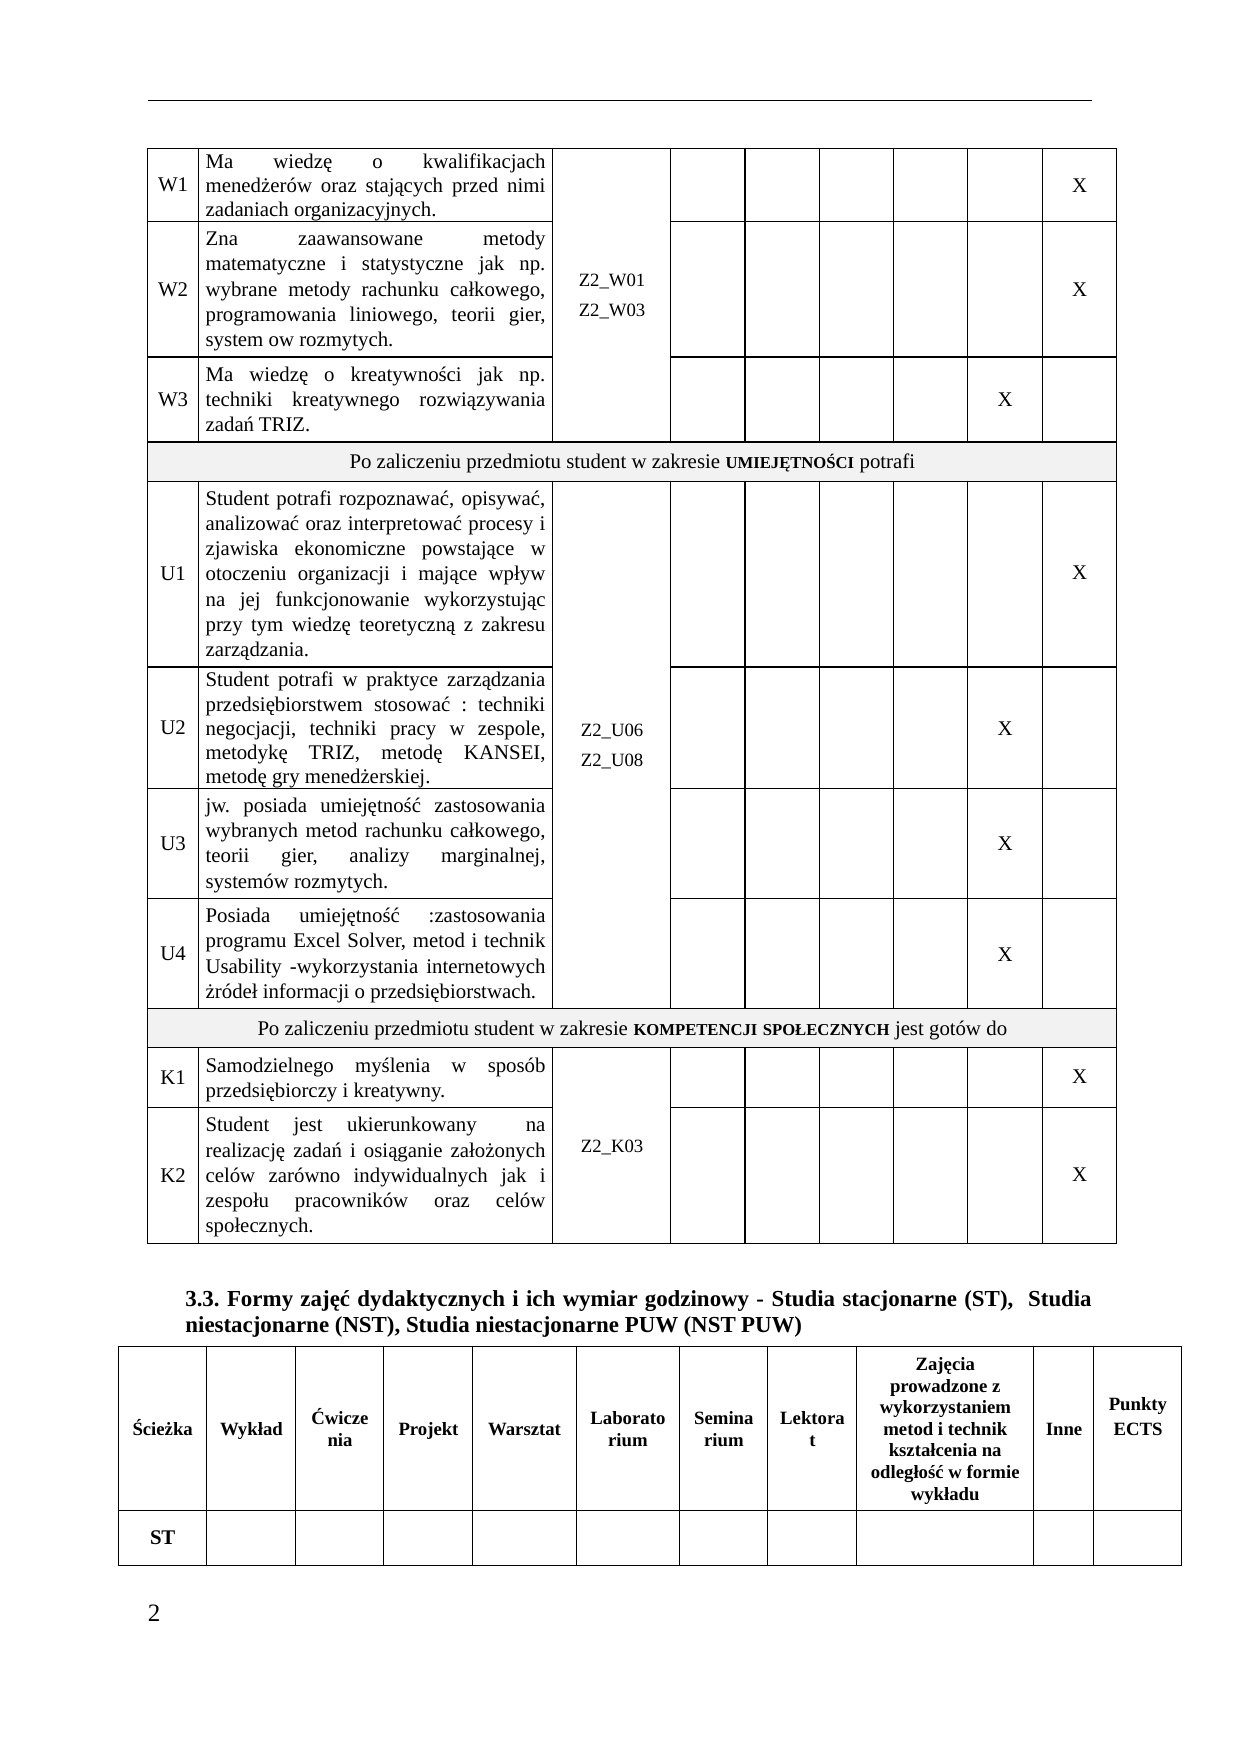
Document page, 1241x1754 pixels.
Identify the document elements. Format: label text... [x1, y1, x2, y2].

table_cell U1 [148, 482, 198, 666]
table_cell X [1043, 222, 1116, 356]
table_cell [671, 899, 744, 1008]
table_cell W1 [148, 149, 198, 221]
table_cell Zna zaawansowane metody matematyczne i statystyczne jak np. wybrane metody rachunku całkowego, programowania liniowego, teorii gier, system ow rozmytych. [199, 222, 552, 356]
table_cell Ma wiedzę o kreatywności jak np. techniki kreatywnego rozwiązywania zadań TRIZ. [199, 358, 552, 441]
table_cell [1043, 358, 1116, 441]
table_cell [820, 149, 893, 221]
table_cell X [1043, 1108, 1116, 1242]
table_cell [746, 358, 819, 441]
table_cell [968, 1048, 1042, 1107]
table_cell [820, 1108, 893, 1242]
table_cell U2 [148, 668, 198, 788]
table_cell X [968, 668, 1042, 788]
table_cell [671, 668, 744, 788]
table_cell [671, 358, 744, 441]
text 3.3. Formy zajęć dydaktycznych i ich wymiar godzinowy - Studia stacjonarne (ST), Studia niestacjonarne (NST), Studia niestacjonarne PUW (NST PUW) [185, 1285, 1092, 1337]
table_cell [671, 482, 744, 666]
table_cell Po zaliczeniu przedmiotu student w zakresie umiejętności potrafi [148, 443, 1116, 481]
table_header Punkty ECTS [1094, 1347, 1181, 1510]
table_cell K2 [148, 1108, 198, 1242]
table_cell X [1043, 1048, 1116, 1107]
table_cell [968, 1108, 1042, 1242]
table_cell Ma wiedzę o kwalifikacjach menedżerów oraz stających przed nimi zadaniach organizacyjnych. [199, 149, 552, 221]
table_header Warsztat [473, 1347, 576, 1510]
table_cell [671, 1108, 744, 1242]
table_cell U3 [148, 789, 198, 898]
table_cell Posiada umiejętność :zastosowania programu Excel Solver, metod i technik Usability -wykorzystania internetowych żródeł informacji o przedsiębiorstwach. [199, 899, 552, 1008]
table_header Lektorat [768, 1347, 856, 1510]
table_cell [746, 1108, 819, 1242]
table_cell W3 [148, 358, 198, 441]
table_cell [671, 789, 744, 898]
table_cell U4 [148, 899, 198, 1008]
table_cell X [968, 358, 1042, 441]
table_cell [894, 899, 967, 1008]
table_cell [820, 222, 893, 356]
table_header Zajęcia prowadzone z wykorzystaniem metod i technik kształcenia na odległość w formie wykładu [857, 1347, 1033, 1510]
table_cell [894, 1108, 967, 1242]
table_cell [894, 358, 967, 441]
table_cell X [968, 899, 1042, 1008]
table_cell [577, 1511, 679, 1565]
table_header Ścieżka [119, 1347, 206, 1510]
table_cell Z2_W01 Z2_W03 [553, 149, 670, 441]
table_header Inne [1034, 1347, 1093, 1510]
table_cell [820, 358, 893, 441]
table_cell [1034, 1511, 1093, 1565]
table_cell [1094, 1511, 1181, 1565]
table_cell [296, 1511, 383, 1565]
table_cell K1 [148, 1048, 198, 1107]
table_cell ST [119, 1511, 206, 1565]
table_cell Student jest ukierunkowany na realizację zadań i osiąganie założonych celów zarówno indywidualnych jak i zespołu pracowników oraz celów społecznych. [199, 1108, 552, 1242]
table_cell [473, 1511, 576, 1565]
table_cell [384, 1511, 472, 1565]
table_cell [820, 482, 893, 666]
table_cell [746, 222, 819, 356]
table_cell [207, 1511, 295, 1565]
table_header Laboratorium [577, 1347, 679, 1510]
table_cell [746, 1048, 819, 1107]
table_cell [894, 668, 967, 788]
table_cell X [1043, 149, 1116, 221]
table_cell [1043, 668, 1116, 788]
table_header Ćwiczenia [296, 1347, 383, 1510]
table_cell [968, 149, 1042, 221]
table_cell [746, 482, 819, 666]
table_cell Z2_K03 [553, 1048, 670, 1242]
table_cell [768, 1511, 856, 1565]
table_cell X [1043, 482, 1116, 666]
table_cell [968, 482, 1042, 666]
table_cell [857, 1511, 1033, 1565]
table_cell [820, 789, 893, 898]
table_cell [671, 1048, 744, 1107]
table_cell [820, 668, 893, 788]
table_cell X [968, 789, 1042, 898]
table_cell [820, 1048, 893, 1107]
table_cell Po zaliczeniu przedmiotu student w zakresie kompetencji społecznych jest gotów do [148, 1009, 1116, 1047]
table_header Wykład [207, 1347, 295, 1510]
table_cell [894, 482, 967, 666]
table_cell [671, 222, 744, 356]
table_cell [746, 149, 819, 221]
table_cell [894, 1048, 967, 1107]
table_cell [746, 899, 819, 1008]
table_cell [746, 668, 819, 788]
table_cell jw. posiada umiejętność zastosowania wybranych metod rachunku całkowego, teorii gier, analizy marginalnej, systemów rozmytych. [199, 789, 552, 898]
table_cell [894, 789, 967, 898]
table_cell Student potrafi rozpoznawać, opisywać, analizować oraz interpretować procesy i zjawiska ekonomiczne powstające w otoczeniu organizacji i mające wpływ na jej funkcjonowanie wykorzystując przy tym wiedzę teoretyczną z zakresu zarządzania. [199, 482, 552, 666]
table_cell [1043, 899, 1116, 1008]
table_cell [1043, 789, 1116, 898]
table_cell Samodzielnego myślenia w sposób przedsiębiorczy i kreatywny. [199, 1048, 552, 1107]
table_cell [680, 1511, 767, 1565]
table_cell [671, 149, 744, 221]
table_cell [746, 789, 819, 898]
table_header Seminarium [680, 1347, 767, 1510]
table_cell W2 [148, 222, 198, 356]
table_cell Student potrafi w praktyce zarządzania przedsiębiorstwem stosować : techniki negocjacji, techniki pracy w zespole, metodykę TRIZ, metodę KANSEI, metodę gry menedżerskiej. [199, 668, 552, 788]
table_cell [820, 899, 893, 1008]
table_cell [968, 222, 1042, 356]
table_header Projekt [384, 1347, 472, 1510]
table_cell [894, 149, 967, 221]
table_cell [894, 222, 967, 356]
table_cell Z2_U06 Z2_U08 [553, 482, 670, 1008]
